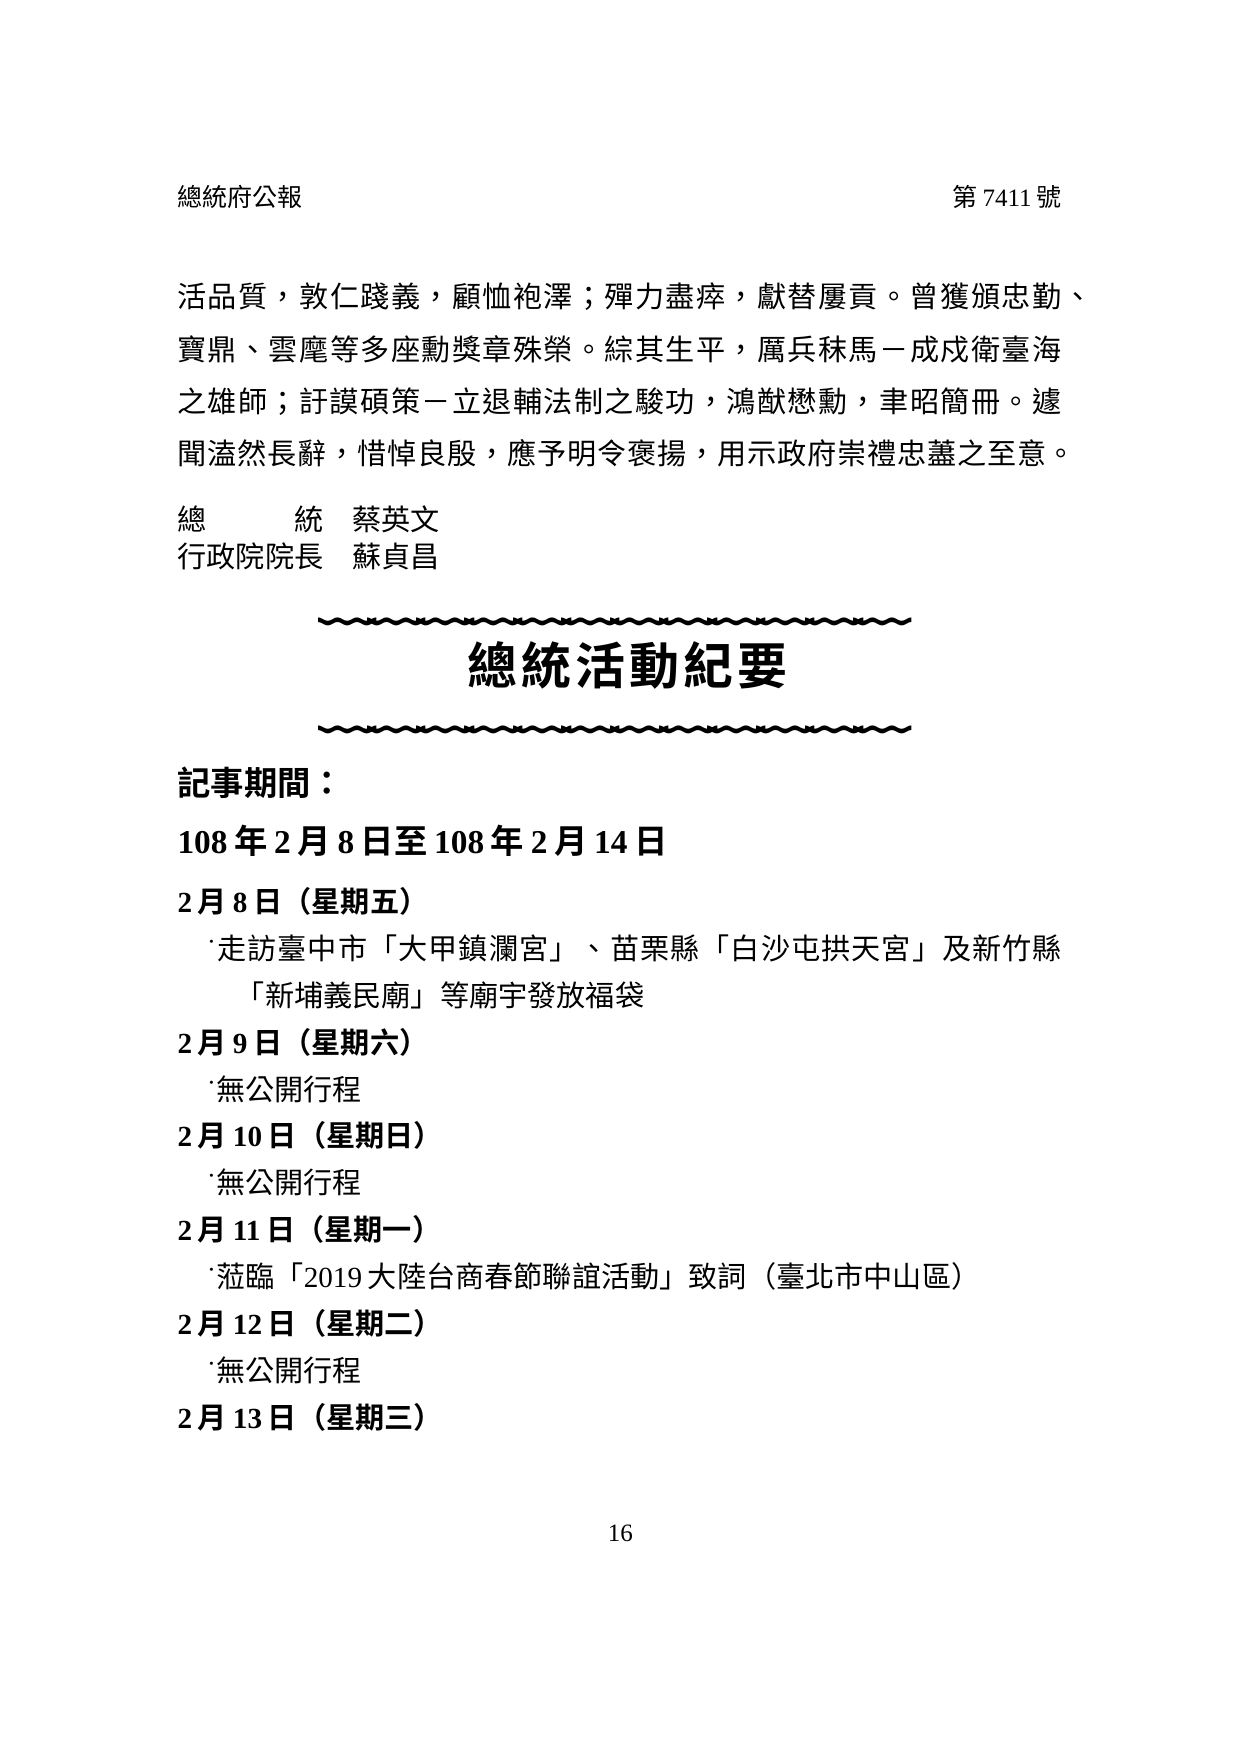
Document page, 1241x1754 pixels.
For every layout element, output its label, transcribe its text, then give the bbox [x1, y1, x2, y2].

text ˙蒞臨「2019大陸台商春節聯誼活動」致詞（臺北市中山區） [206, 1250, 1063, 1297]
text ﹏﹏﹏﹏﹏﹏﹏﹏﹏﹏﹏﹏ [177, 708, 1063, 733]
text 108年2月8日至108年2月14日 [177, 817, 1063, 862]
text 2月11日（星期一） [177, 1203, 1063, 1250]
text 2月8日（星期五） [177, 875, 1063, 922]
text ˙無公開行程 [206, 1156, 1063, 1203]
text 2月12日（星期二） [177, 1297, 1063, 1344]
text ﹏﹏﹏﹏﹏﹏﹏﹏﹏﹏﹏﹏ [177, 600, 1063, 625]
text 總 統 蔡英文 [177, 500, 1063, 537]
text ˙無公開行程 [206, 1062, 1063, 1109]
text 2月13日（星期三） [177, 1391, 1063, 1437]
text ˙無公開行程 [206, 1344, 1063, 1391]
text 2月10日（星期日） [177, 1109, 1063, 1156]
text 記事期間： [177, 758, 1063, 804]
text 行政院院長 蘇貞昌 [177, 537, 1063, 575]
text 2月9日（星期六） [177, 1016, 1063, 1062]
text 總統活動紀要 [192, 637, 1063, 696]
text ˙走訪臺中市「大甲鎮瀾宮」、苗栗縣「白沙屯拱天宮」及新竹縣「新埔義民廟」等廟宇發放福袋 [206, 922, 1063, 1016]
text 前行政院國軍退除役官兵輔導委員會主任委員、陸軍上將楊德智，貞亮恪敏，幹略達識。少歲卒業陸軍軍官學校，復入美國裝甲兵學校、三軍大學陸軍指揮參謀學院暨戰爭學院潛脩，豐厚專職學能，究研文武韜鈐，磨礪淬鍊，展驥伸志。歷任師長、陸軍官校校長、國防部副參謀總長及聯合勤務總司令部總司令等職，悉心操練培訓機宜，銳意前瞻校務革新；計議後勤轉型體例，籌量精實案執行進程；督飭武備檢測維修，奠定整軍演訓丕基，極思畢慮，措置有方；宵旰勤謹，績效孔彰。尤以出掌行政院退輔會期間，建構分級醫療軌則，擘劃診治安老常規；調升就養給付額度，完善榮民生活品質，敦仁踐義，顧恤袍澤；殫力盡瘁，獻替屢貢。曾獲頒忠勤、寶鼎、雲麾等多座勳獎章殊榮。綜其生平，厲兵秣馬－成戍衛臺海之雄師；訏謨碩策－立退輔法制之駿功，鴻猷懋勳，聿昭簡冊。遽聞溘然長辭，惜悼良殷，應予明令褒揚，用示政府崇禮忠藎之至意。 [177, 266, 1063, 475]
